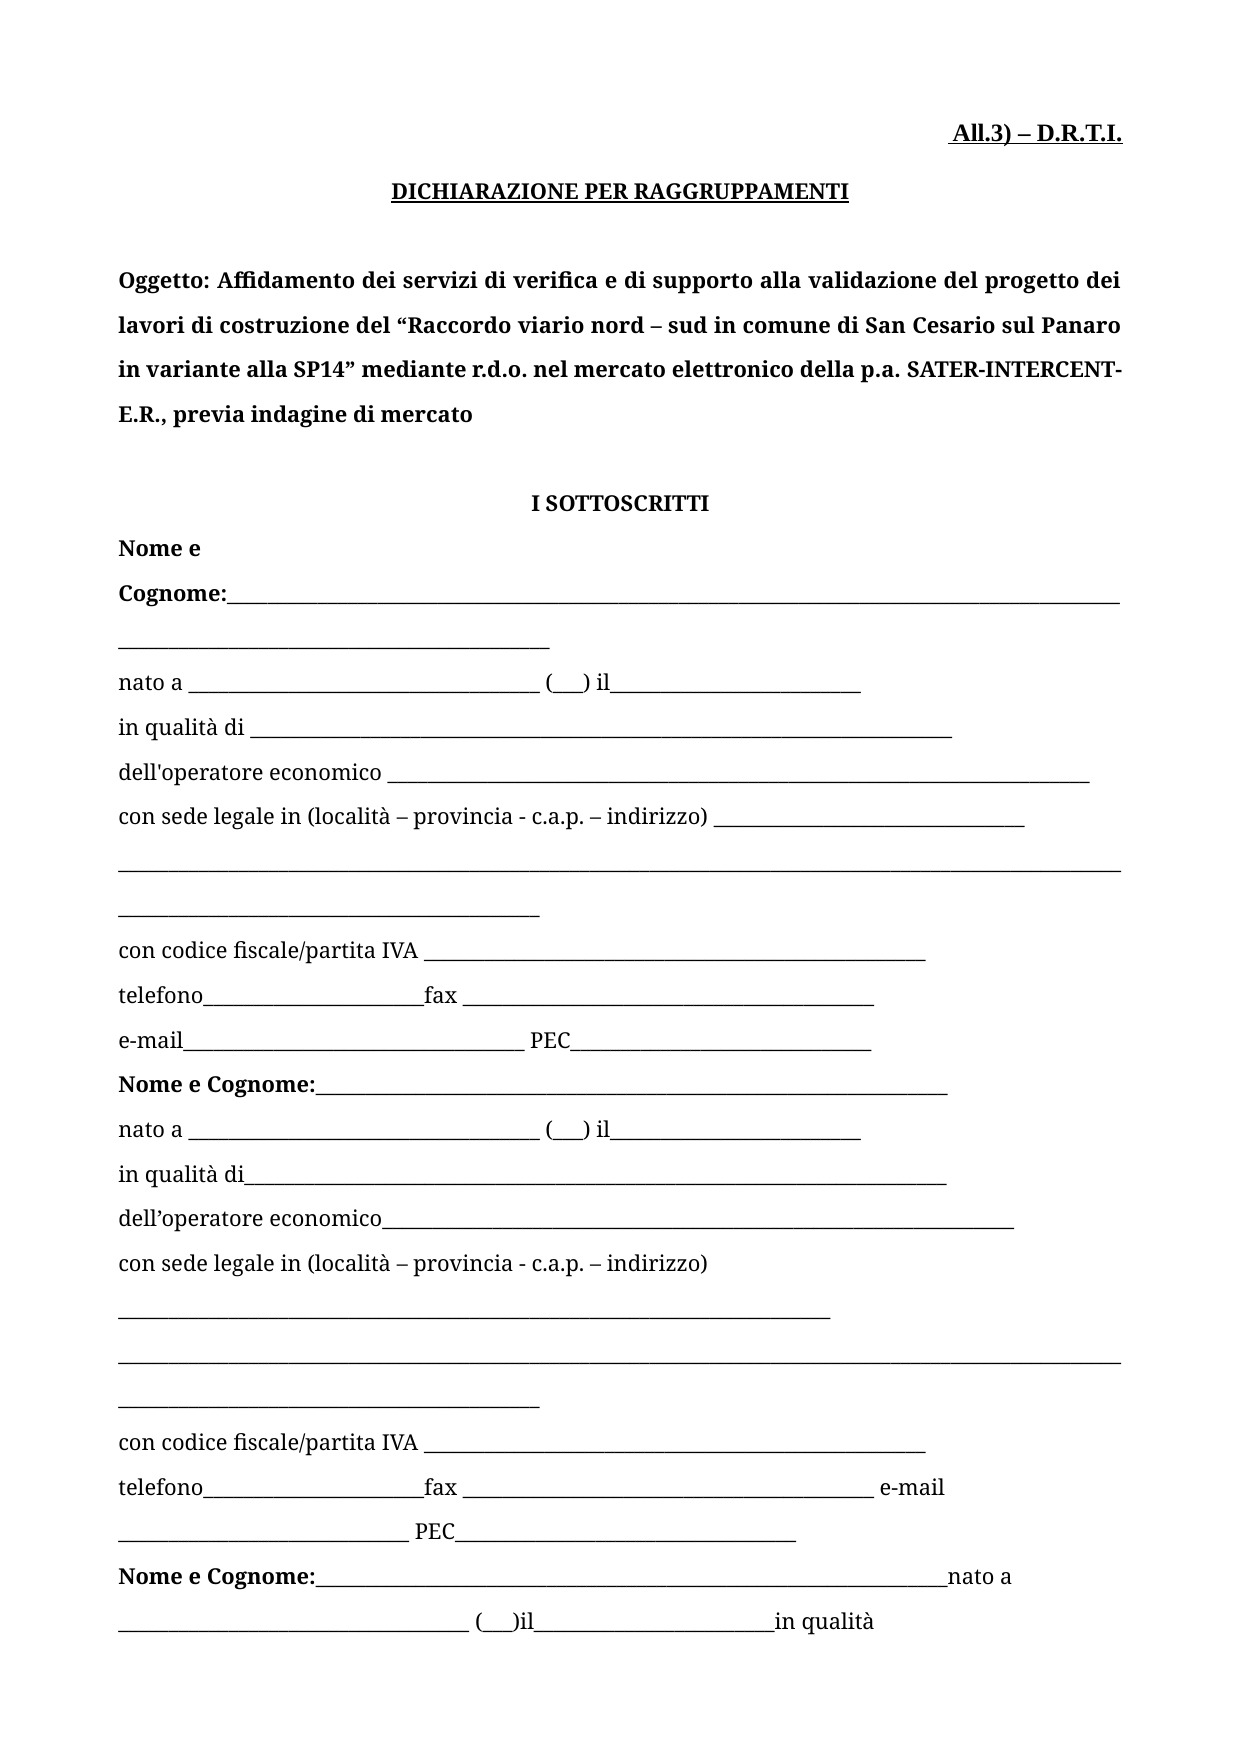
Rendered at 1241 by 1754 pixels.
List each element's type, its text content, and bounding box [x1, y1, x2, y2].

text in qualità di ______________________________________________________________________ [118, 712, 1122, 742]
text dell'operatore economico ______________________________________________________________________ [118, 757, 1122, 786]
text con sede legale in (località – provincia - c.a.p. – indirizzo) _______________________________________________________________________ [118, 1248, 1122, 1323]
text All.3) – D.R.T.I. [118, 118, 1122, 147]
text con sede legale in (località – provincia - c.a.p. – indirizzo) _______________________________ [118, 801, 1122, 831]
text Nome e Cognome:_______________________________________________________________ [118, 1069, 1122, 1099]
text ______________________________________________________________________________________________________________________________________________ [118, 1337, 1122, 1412]
text con codice fiscale/partita IVA __________________________________________________ telefono______________________fax _________________________________________ [118, 935, 1122, 1010]
text Nome e Cognome:_______________________________________________________________nato a ___________________________________ (___)il________________________in qualità [118, 1561, 1122, 1635]
text ______________________________________________________________________________________________________________________________________________ [118, 846, 1122, 920]
text in qualità di______________________________________________________________________ [118, 1159, 1122, 1188]
text I SOTTOSCRITTI [118, 488, 1122, 518]
text nato a ___________________________________ (___) il_________________________ [118, 1114, 1122, 1144]
text con codice fiscale/partita IVA __________________________________________________ telefono______________________fax _________________________________________ e-mail _____________________________ PEC__________________________________ [118, 1427, 1122, 1546]
text Oggetto: Affidamento dei servizi di verifica e di supporto alla validazione del progetto dei lavori di costruzione del “Raccordo viario nord – sud in comune di San Cesario sul Panaro in variante alla SP14” mediante r.d.o. nel mercato elettronico della p.a. SATER-INTERCENT-E.R., previa indagine di mercato [118, 265, 1122, 429]
text dell’operatore economico_______________________________________________________________ [118, 1203, 1122, 1233]
text nato a ___________________________________ (___) il_________________________ [118, 667, 1122, 697]
text DICHIARAZIONE PER RAGGRUPPAMENTI [118, 176, 1122, 205]
text Nome e Cognome:____________________________________________________________________________________________________________________________________ [118, 533, 1122, 652]
text e-mail__________________________________ PEC______________________________ [118, 1025, 1122, 1054]
